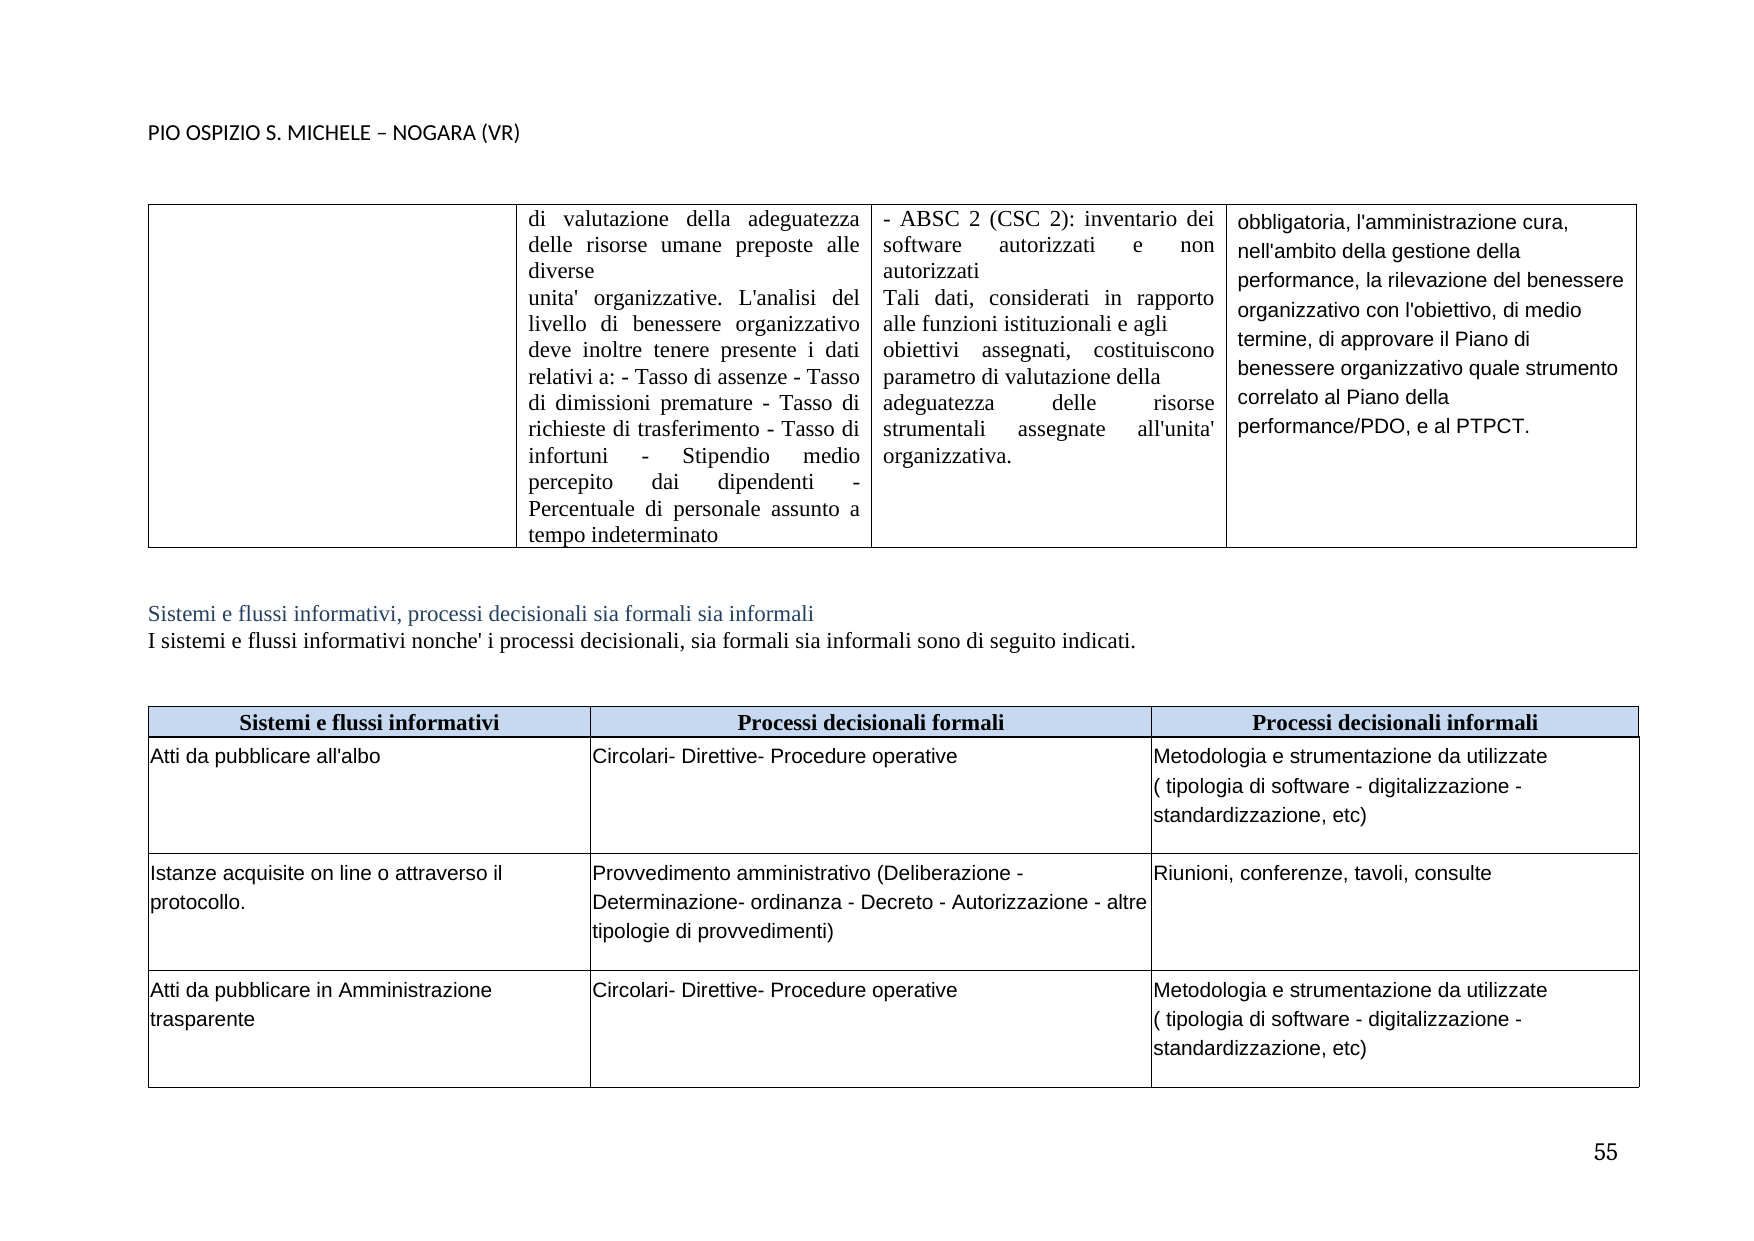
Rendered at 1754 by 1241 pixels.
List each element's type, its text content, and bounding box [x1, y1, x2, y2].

table_cell Metodologia e strumentazione da utilizzate ( tipologia di software - digitalizzazione -standardizzazione, etc) [1152, 970, 1639, 1086]
table_cell [149, 205, 516, 547]
table_cell Circolari- Direttive- Procedure operative [591, 738, 1151, 853]
table_cell di valutazione della adeguatezza delle risorse umane preposte alle diverse unita' organizzative. L'analisi del livello di benessere organizzativo deve inoltre tenere presente i dati relativi a: - Tasso di assenze - Tasso di dimissioni premature - Tasso di richieste di trasferimento - Tasso di infortuni - Stipendio medio percepito dai dipendenti - Percentuale di personale assunto a tempo indeterminato [517, 205, 871, 547]
table_cell Riunioni, conferenze, tavoli, consulte [1152, 853, 1639, 970]
table_cell Atti da pubblicare in Amministrazione trasparente [149, 971, 590, 1086]
table_header Sistemi e flussi informativi [149, 707, 590, 736]
table_cell Atti da pubblicare all'albo [149, 738, 590, 853]
table_header Processi decisionali informali [1152, 707, 1638, 736]
table_cell Istanze acquisite on line o attraverso il protocollo. [149, 854, 590, 970]
table_cell obbligatoria, l'amministrazione cura, nell'ambito della gestione della performance, la rilevazione del benessere organizzativo con l'obiettivo, di medio termine, di approvare il Piano di benessere organizzativo quale strumento correlato al Piano della performance/PDO, e al PTPCT. [1227, 205, 1636, 547]
table_cell Circolari- Direttive- Procedure operative [591, 971, 1151, 1086]
table_cell Provvedimento amministrativo (Deliberazione - Determinazione- ordinanza - Decreto - Autorizzazione - altre tipologie di provvedimenti) [591, 854, 1151, 970]
table_cell Metodologia e strumentazione da utilizzate ( tipologia di software - digitalizzazione -standardizzazione, etc) [1152, 738, 1639, 853]
table_cell - ABSC 2 (CSC 2): inventario dei software autorizzati e non autorizzati Tali dati, considerati in rapporto alle funzioni istituzionali e agli obiettivi assegnati, costituiscono parametro di valutazione della adeguatezza delle risorse strumentali assegnate all'unita' organizzativa. [872, 205, 1226, 547]
table_header Processi decisionali formali [591, 707, 1151, 736]
subtitle Sistemi e flussi informativi, processi decisionali sia formali sia informali [148, 601, 1636, 627]
text I sistemi e flussi informativi nonche' i processi decisionali, sia formali sia informali sono di seguito indicati. [148, 627, 1636, 653]
